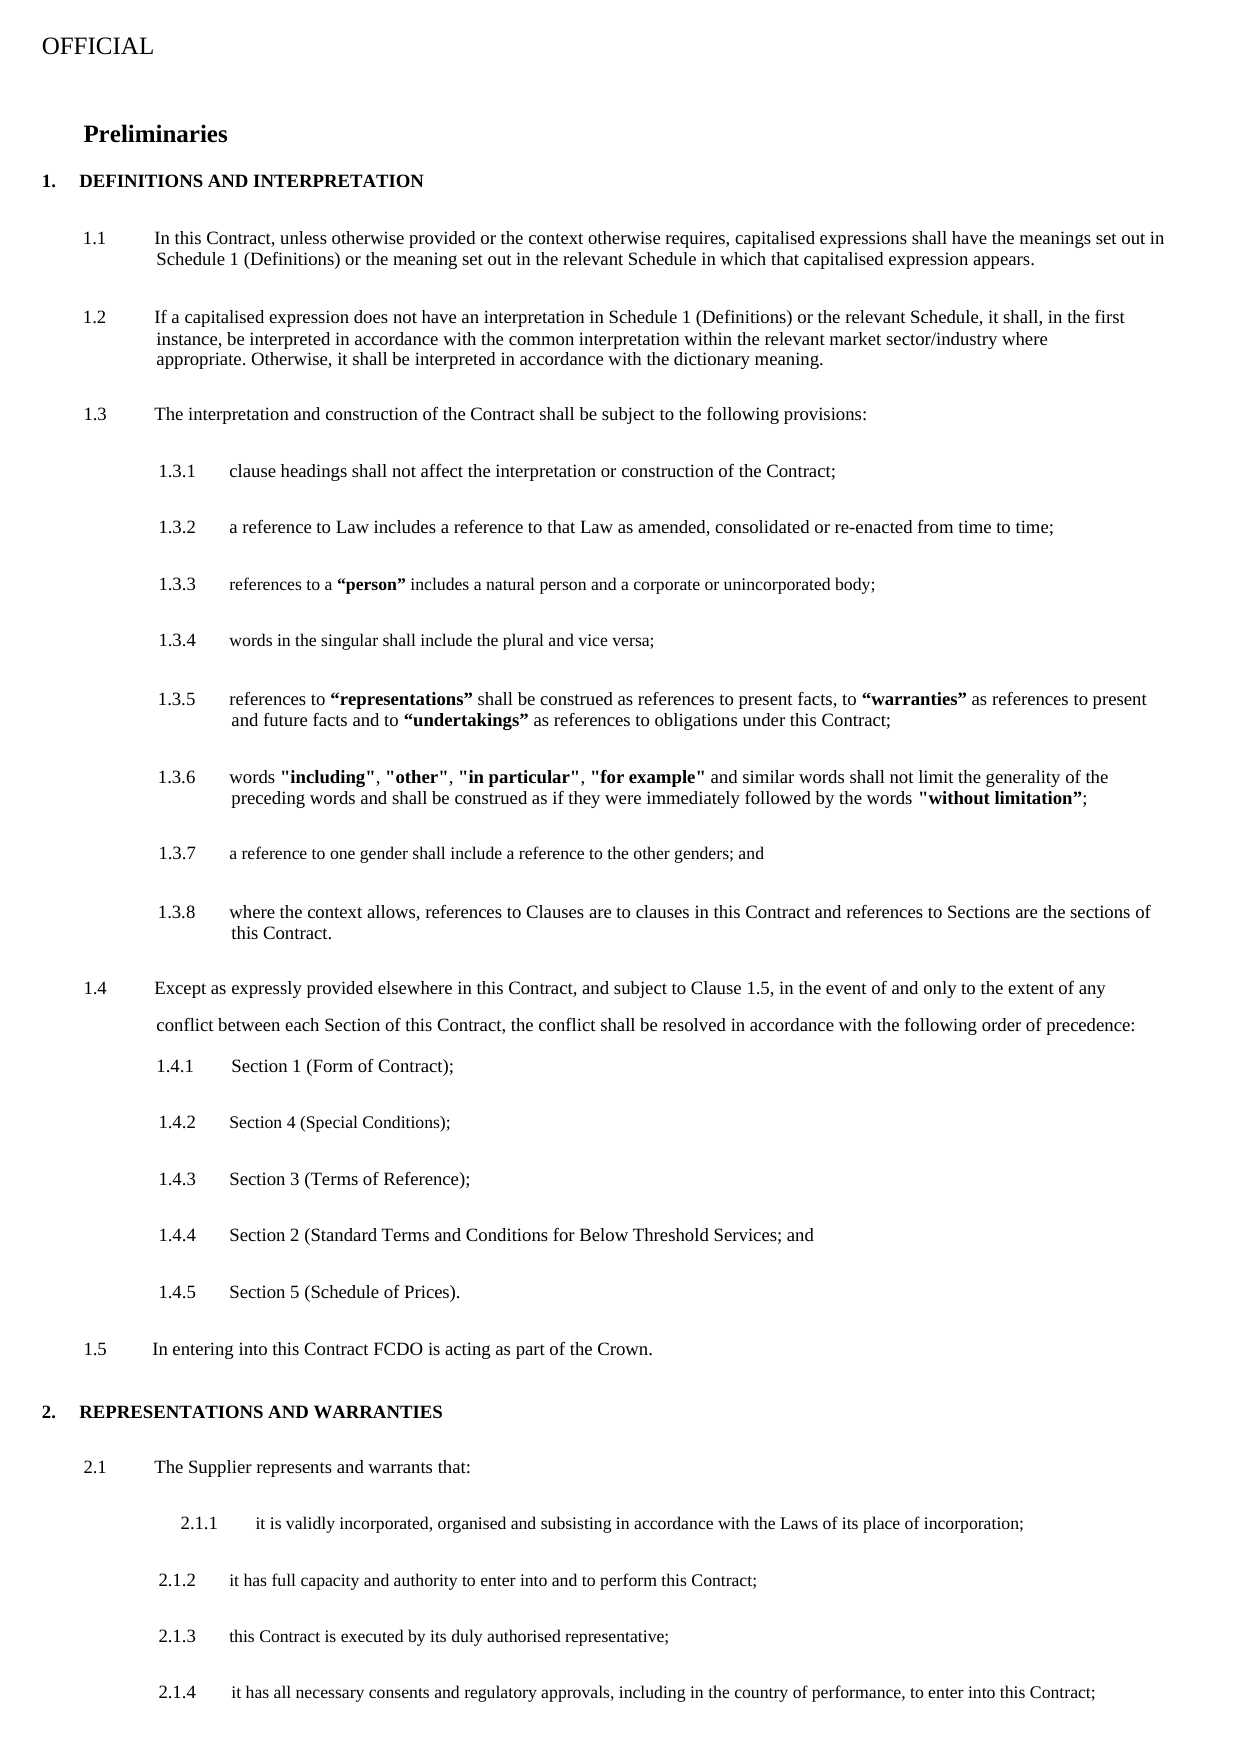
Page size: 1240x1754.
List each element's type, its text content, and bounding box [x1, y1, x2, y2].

text conflict between each Section of this Contract, the conflict shall be resolved in accordance with the following order of precedence: [156, 1014, 1166, 1035]
text 1.3.1 clause headings shall not affect the interpretation or construction of the Contract; [158, 454, 1166, 483]
text 1.1 In this Contract, unless otherwise provided or the context otherwise requires, capitalised expressions shall have the meanings set out in Schedule 1 (Definitions) or the meaning set out in the relevant Schedule in which that capitalised expression appears. [83, 223, 1166, 269]
text 2.1.1 it is validly incorporated, organised and subsisting in accordance with the Laws of its place of incorporation; [42, 1506, 1164, 1535]
text 2.1.4 it has all necessary consents and regulatory approvals, including in the country of performance, to enter into this Contract; [158, 1676, 1166, 1704]
list DEFINITIONS AND INTERPRETATION [42, 170, 1166, 191]
list REPRESENTATIONS AND WARRANTIES [42, 1401, 1166, 1422]
text 1.4.4 Section 2 (Standard Terms and Conditions for Below Threshold Services; and [158, 1218, 1166, 1247]
text 1.4 Except as expressly provided elsewhere in this Contract, and subject to Clause 1.5, in the event of and only to the extent of any [83, 971, 1166, 1000]
text 1.3.4 words in the singular shall include the plural and vice versa; [158, 623, 1166, 652]
text 1.4.3 Section 3 (Terms of Reference); [158, 1162, 1166, 1191]
text 1.3.2 a reference to Law includes a reference to that Law as amended, consolidated or re-enacted from time to time; [158, 510, 1166, 539]
text 2.1.3 this Contract is executed by its duly authorised representative; [158, 1619, 1166, 1648]
text 1.5 In entering into this Contract FCDO is acting as part of the Crown. [83, 1332, 1166, 1361]
text Preliminaries [83, 119, 1166, 148]
text 2.1 The Supplier represents and warrants that: [83, 1450, 1166, 1478]
text OFFICIAL [42, 31, 1166, 60]
text 1.4.1 Section 1 (Form of Contract); [156, 1049, 1166, 1078]
text 1.2 If a capitalised expression does not have an interpretation in Schedule 1 (Definitions) or the relevant Schedule, it shall, in the first instance, be interpreted in accordance with the common interpretation within the relevant market sector/industry where appropriate. Otherwise, it shall be interpreted in accordance with the dictionary meaning. [83, 301, 1139, 369]
text 1.4.2 Section 4 (Special Conditions); [158, 1106, 1166, 1134]
text 1.3.5 references to “representations” shall be construed as references to present facts, to “warranties” as references to present and future facts and to “undertakings” as references to obligations under this Contract; [158, 684, 1166, 730]
text 1.3.6 words "including", "other", "in particular", "for example" and similar words shall not limit the generality of the preceding words and shall be construed as if they were immediately followed by the words "without limitation”; [158, 762, 1166, 808]
text 1.3 The interpretation and construction of the Contract shall be subject to the following provisions: [83, 397, 1166, 426]
text 1.3.8 where the context allows, references to Clauses are to clauses in this Contract and references to Sections are the sections of this Contract. [158, 897, 1164, 943]
text 2.1.2 it has full capacity and authority to enter into and to perform this Contract; [158, 1563, 1166, 1591]
text 1.4.5 Section 5 (Schedule of Prices). [158, 1275, 1166, 1304]
text 1.3.7 a reference to one gender shall include a reference to the other genders; and [158, 836, 1166, 865]
text 1.3.3 references to a “person” includes a natural person and a corporate or unincorporated body; [158, 567, 1166, 596]
